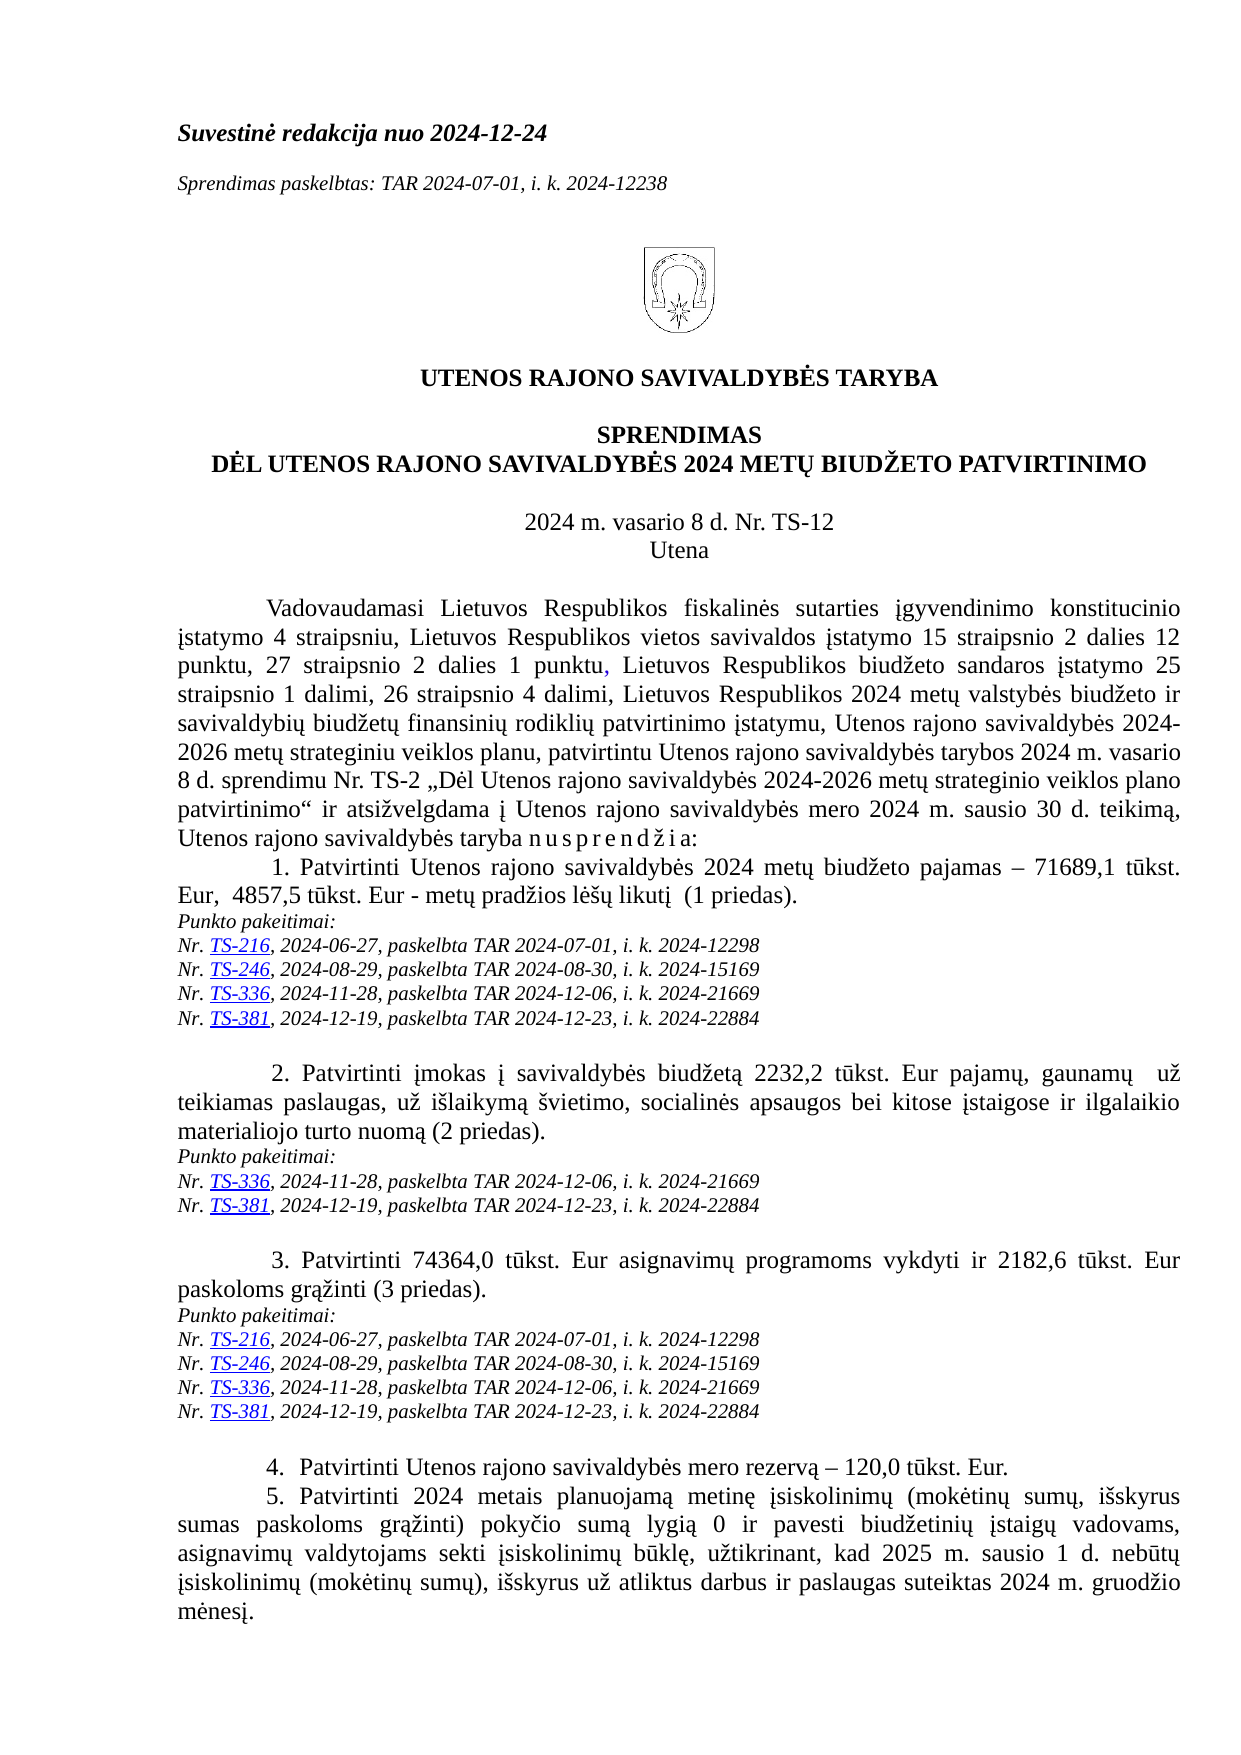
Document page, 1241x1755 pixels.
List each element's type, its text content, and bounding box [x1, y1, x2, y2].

text 3. Patvirtinti 74364,0 tūkst. Eur asignavimų programoms vykdyti ir 2182,6 tūkst. Eur paskoloms grąžinti (3 priedas). [177, 1245, 1181, 1303]
text Vadovaudamasi Lietuvos Respublikos fiskalinės sutarties įgyvendinimo konstitucinio įstatymo 4 straipsniu, Lietuvos Respublikos vietos savivaldos įstatymo 15 straipsnio 2 dalies 12 punktu, 27 straipsnio 2 dalies 1 punktu, Lietuvos Respublikos biudžeto sandaros įstatymo 25 straipsnio 1 dalimi, 26 straipsnio 4 dalimi, Lietuvos Respublikos 2024 metų valstybės biudžeto ir savivaldybių biudžetų finansinių rodiklių patvirtinimo įstatymu, Utenos rajono savivaldybės 2024-2026 metų strateginiu veiklos planu, patvirtintu Utenos rajono savivaldybės tarybos 2024 m. vasario 8 d. sprendimu Nr. TS-2 „Dėl Utenos rajono savivaldybės 2024-2026 metų strateginio veiklos plano patvirtinimo“ ir atsižvelgdama į Utenos rajono savivaldybės mero 2024 m. sausio 30 d. teikimą, Utenos rajono savivaldybės taryba nusprendžia: [177, 593, 1181, 852]
text Nr. TS-246, 2024-08-29, paskelbta TAR 2024-08-30, i. k. 2024-15169 [177, 1351, 1181, 1375]
text 5. Patvirtinti 2024 metais planuojamą metinę įsiskolinimų (mokėtinų sumų, išskyrus sumas paskoloms grąžinti) pokyčio sumą lygią 0 ir pavesti biudžetinių įstaigų vadovams, asignavimų valdytojams sekti įsiskolinimų būklę, užtikrinant, kad 2025 m. sausio 1 d. nebūtų įsiskolinimų (mokėtinų sumų), išskyrus už atliktus darbus ir paslaugas suteiktas 2024 m. gruodžio mėnesį. [177, 1481, 1181, 1624]
text 2. Patvirtinti įmokas į savivaldybės biudžetą 2232,2 tūkst. Eur pajamų, gaunamų už teikiamas paslaugas, už išlaikymą švietimo, socialinės apsaugos bei kitose įstaigose ir ilgalaikio materialiojo turto nuomą (2 priedas). [177, 1058, 1181, 1144]
text Nr. TS-216, 2024-06-27, paskelbta TAR 2024-07-01, i. k. 2024-12298 [177, 933, 1181, 957]
text Nr. TS-216, 2024-06-27, paskelbta TAR 2024-07-01, i. k. 2024-12298 [177, 1327, 1181, 1351]
text Utena [177, 535, 1181, 564]
text Punkto pakeitimai: [177, 1144, 1181, 1168]
text DĖL UTENOS RAJONO SAVIVALDYBĖS 2024 METŲ BIUDŽETO PATVIRTINIMO [177, 449, 1181, 478]
text 4. Patvirtinti Utenos rajono savivaldybės mero rezervą – 120,0 tūkst. Eur. [177, 1452, 1181, 1481]
text Punkto pakeitimai: [177, 909, 1181, 933]
text Nr. TS-246, 2024-08-29, paskelbta TAR 2024-08-30, i. k. 2024-15169 [177, 957, 1181, 981]
text 1. Patvirtinti Utenos rajono savivaldybės 2024 metų biudžeto pajamas – 71689,1 tūkst. Eur, 4857,5 tūkst. Eur - metų pradžios lėšų likutį (1 priedas). [177, 852, 1181, 909]
text Nr. TS-336, 2024-11-28, paskelbta TAR 2024-12-06, i. k. 2024-21669 [177, 981, 1181, 1005]
text Nr. TS-381, 2024-12-19, paskelbta TAR 2024-12-23, i. k. 2024-22884 [177, 1005, 1181, 1029]
text Nr. TS-336, 2024-11-28, paskelbta TAR 2024-12-06, i. k. 2024-21669 [177, 1375, 1181, 1399]
text UTENOS RAJONO SAVIVALDYBĖS TARYBA [177, 363, 1181, 392]
text Nr. TS-381, 2024-12-19, paskelbta TAR 2024-12-23, i. k. 2024-22884 [177, 1193, 1181, 1217]
text Nr. TS-381, 2024-12-19, paskelbta TAR 2024-12-23, i. k. 2024-22884 [177, 1399, 1181, 1423]
text Suvestinė redakcija nuo 2024-12-24 [177, 118, 1181, 147]
text Sprendimas paskelbtas: TAR 2024-07-01, i. k. 2024-12238 [177, 171, 1181, 195]
text SPRENDIMAS [177, 420, 1181, 449]
text Nr. TS-336, 2024-11-28, paskelbta TAR 2024-12-06, i. k. 2024-21669 [177, 1168, 1181, 1193]
text Punkto pakeitimai: [177, 1303, 1181, 1327]
text 2024 m. vasario 8 d. Nr. TS-12 [177, 507, 1181, 535]
